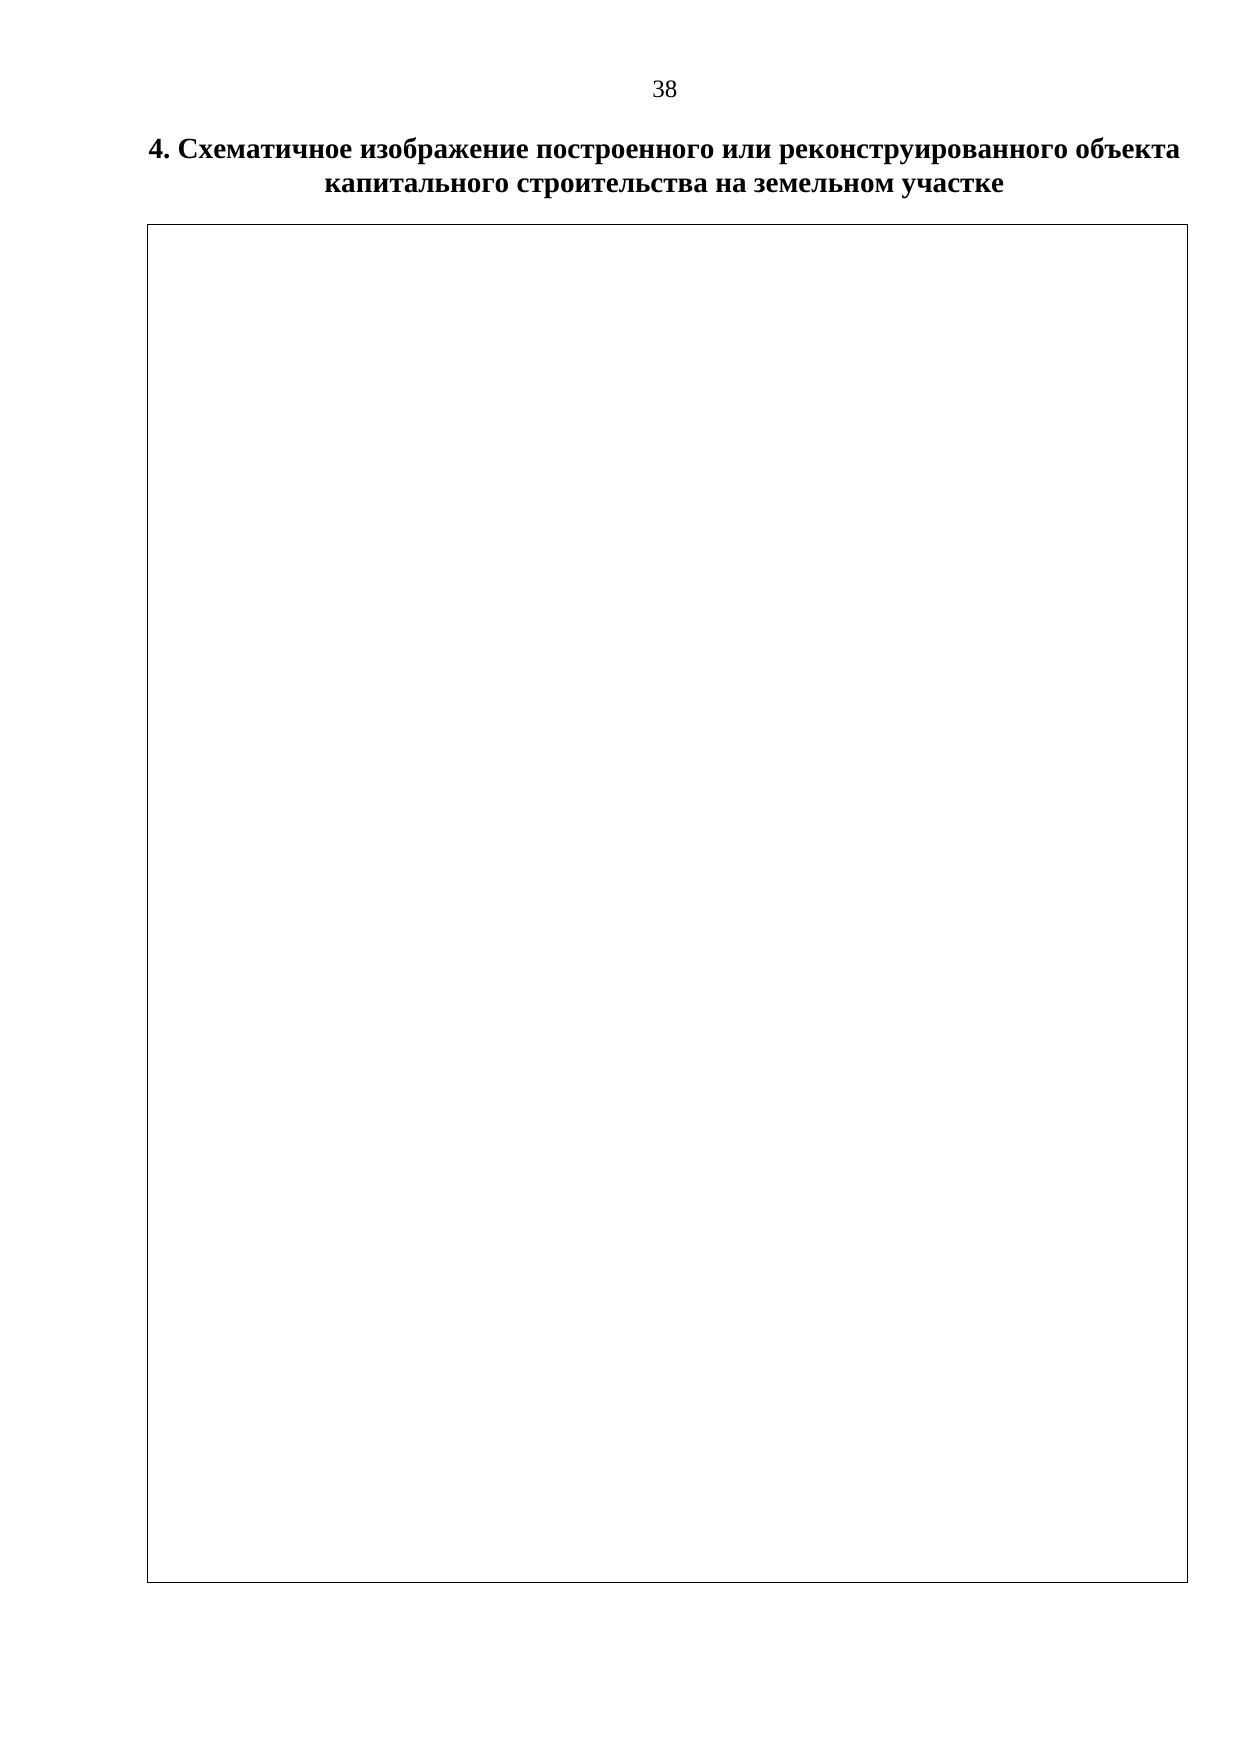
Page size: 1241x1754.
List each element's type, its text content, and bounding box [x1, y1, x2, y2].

table_header [148, 225, 1187, 1582]
text 4. Схематичное изображение построенного или реконструированного объекта капитального строительства на земельном участке [148, 131, 1181, 198]
